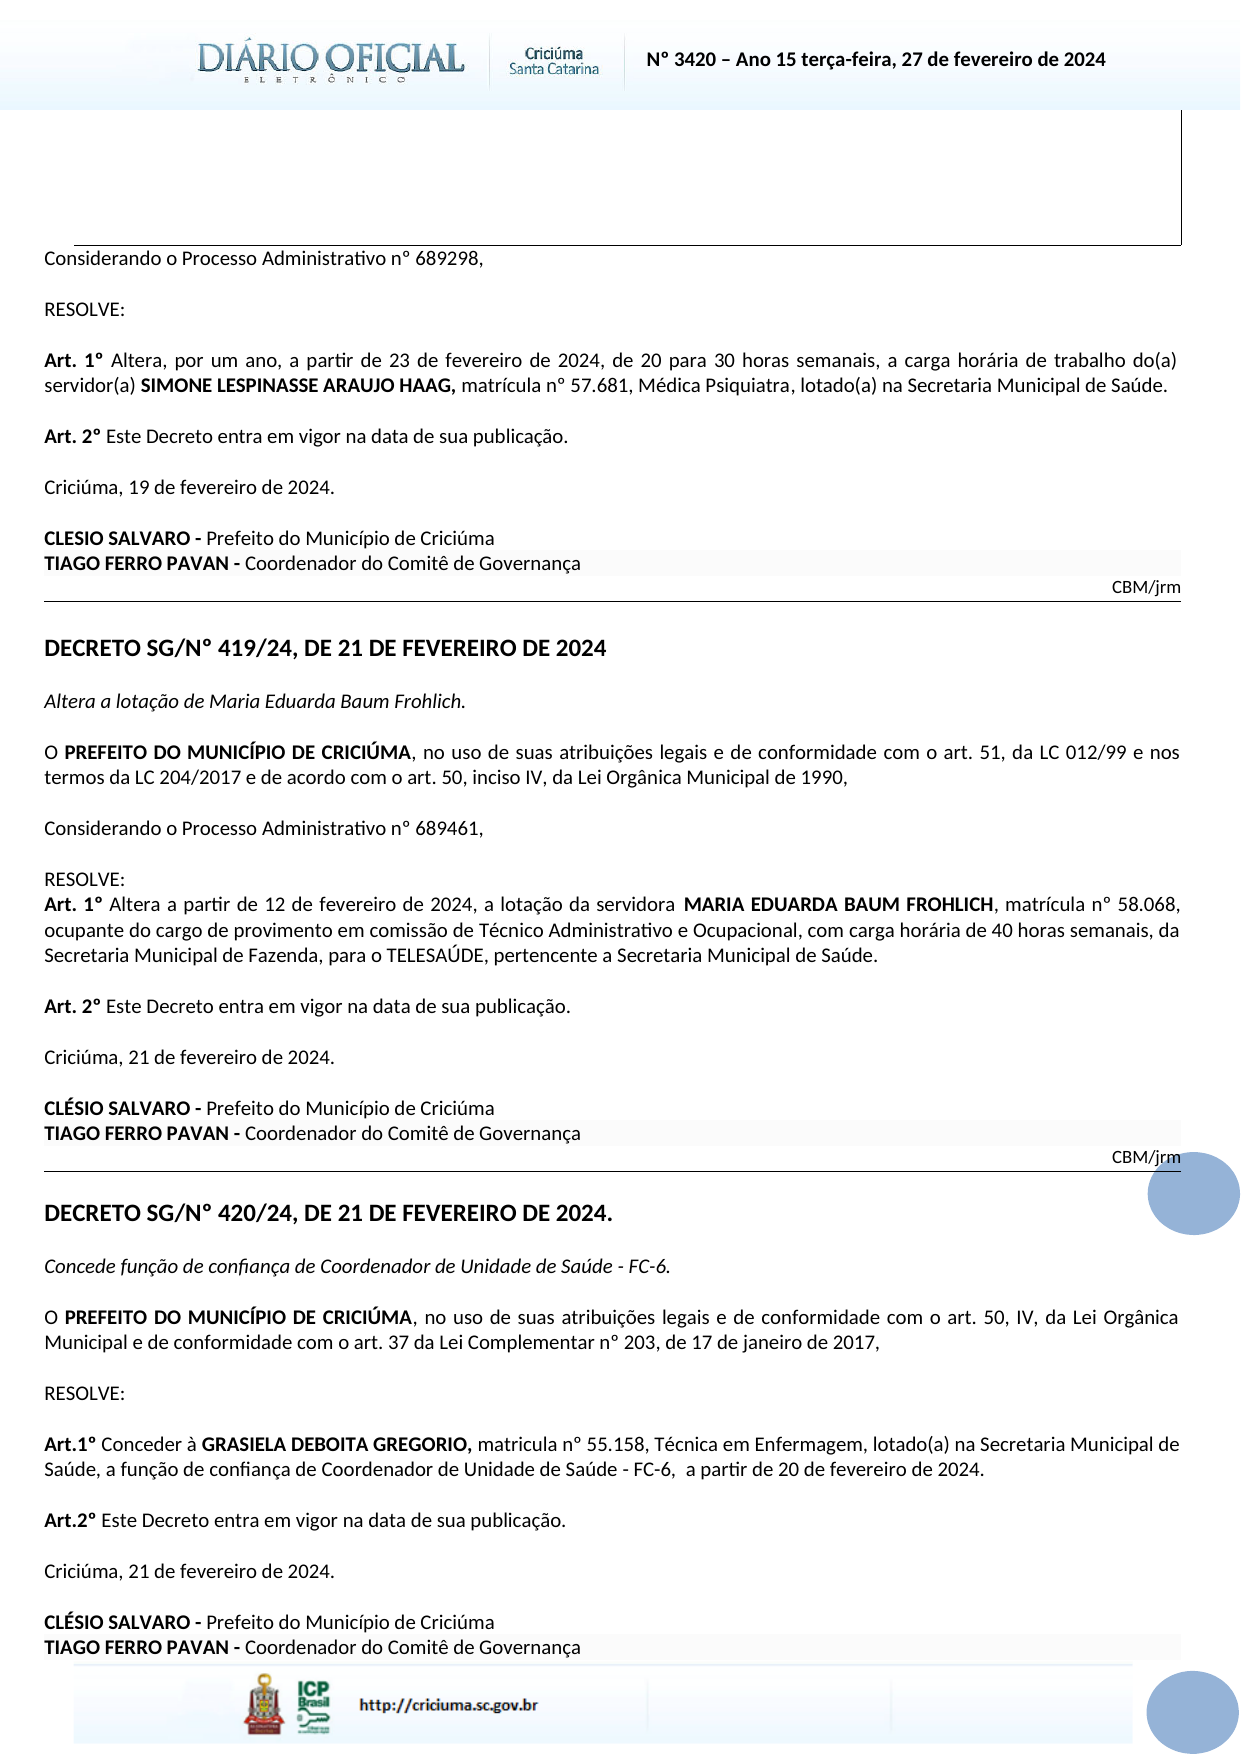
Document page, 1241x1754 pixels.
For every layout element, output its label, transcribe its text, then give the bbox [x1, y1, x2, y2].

text TIAGO FERRO PAVAN - Coordenador do Comitê de Governança [44, 550, 1181, 576]
text Criciúma, 21 de fevereiro de 2024. [44, 1558, 1181, 1583]
text Art. 1º Altera a partir de 12 de fevereiro de 2024, a lotação da servidora MARIA EDUARDA BAUM FROHLICH, matrícula nº 58.068, ocupante do cargo de provimento em comissão de Técnico Administrativo e Ocupacional, com carga horária de 40 horas semanais, da Secretaria Municipal de Fazenda, para o TELESAÚDE, pertencente a Secretaria Municipal de Saúde. [44, 891, 1181, 968]
text CLÉSIO SALVARO - Prefeito do Município de Criciúma [44, 1095, 1181, 1120]
text Criciúma, 21 de fevereiro de 2024. [44, 1044, 1181, 1069]
text Considerando o Processo Administrativo nº 689461, [44, 815, 1181, 841]
text Art.1º Conceder à GRASIELA DEBOITA GREGORIO, matricula nº 55.158, Técnica em Enfermagem, lotado(a) na Secretaria Municipal de Saúde, a função de confiança de Coordenador de Unidade de Saúde - FC-6, a partir de 20 de fevereiro de 2024. [44, 1431, 1181, 1482]
text Art. 2º Este Decreto entra em vigor na data de sua publicação. [44, 993, 1181, 1018]
text TIAGO FERRO PAVAN - Coordenador do Comitê de Governança [44, 1634, 1181, 1660]
text Concede função de confiança de Coordenador de Unidade de Saúde - FC-6. [44, 1253, 1181, 1278]
text RESOLVE: [44, 866, 1181, 891]
text RESOLVE: [44, 296, 1181, 321]
text Art. 1º Altera, por um ano, a partir de 23 de fevereiro de 2024, de 20 para 30 horas semanais, a carga horária de trabalho do(a) servidor(a) SIMONE LESPINASSE ARAUJO HAAG, matrícula nº 57.681, Médica Psiquiatra, lotado(a) na Secretaria Municipal de Saúde. [44, 347, 1181, 398]
text DECRETO SG/Nº 419/24, DE 21 DE FEVEREIRO DE 2024 [44, 632, 1181, 663]
text CLÉSIO SALVARO - Prefeito do Município de Criciúma [44, 1609, 1181, 1634]
text TIAGO FERRO PAVAN - Coordenador do Comitê de Governança [44, 1120, 1181, 1146]
text Art.2º Este Decreto entra em vigor na data de sua publicação. [44, 1507, 1181, 1533]
text Criciúma, 19 de fevereiro de 2024. [44, 474, 1181, 499]
text RESOLVE: [44, 1380, 1181, 1406]
text Considerando o Processo Administrativo nº 689298, [44, 245, 1181, 271]
text DECRETO SG/Nº 420/24, DE 21 DE FEVEREIRO DE 2024. [44, 1197, 1166, 1228]
text O PREFEITO DO MUNICÍPIO DE CRICIÚMA, no uso de suas atribuições legais e de conformidade com o art. 50, IV, da Lei Orgânica Municipal e de conformidade com o art. 37 da Lei Complementar nº 203, de 17 de janeiro de 2017, [44, 1304, 1181, 1355]
text CBM/jrm [44, 576, 1181, 601]
text CBM/jrm [44, 1146, 1181, 1171]
text CLESIO SALVARO - Prefeito do Município de Criciúma [44, 525, 1181, 550]
text Art. 2º Este Decreto entra em vigor na data de sua publicação. [44, 423, 1181, 448]
text O PREFEITO DO MUNICÍPIO DE CRICIÚMA, no uso de suas atribuições legais e de conformidade com o art. 51, da LC 012/99 e nos termos da LC 204/2017 e de acordo com o art. 50, inciso IV, da Lei Orgânica Municipal de 1990, [44, 739, 1181, 790]
text Altera a lotação de Maria Eduarda Baum Frohlich. [44, 688, 1181, 713]
